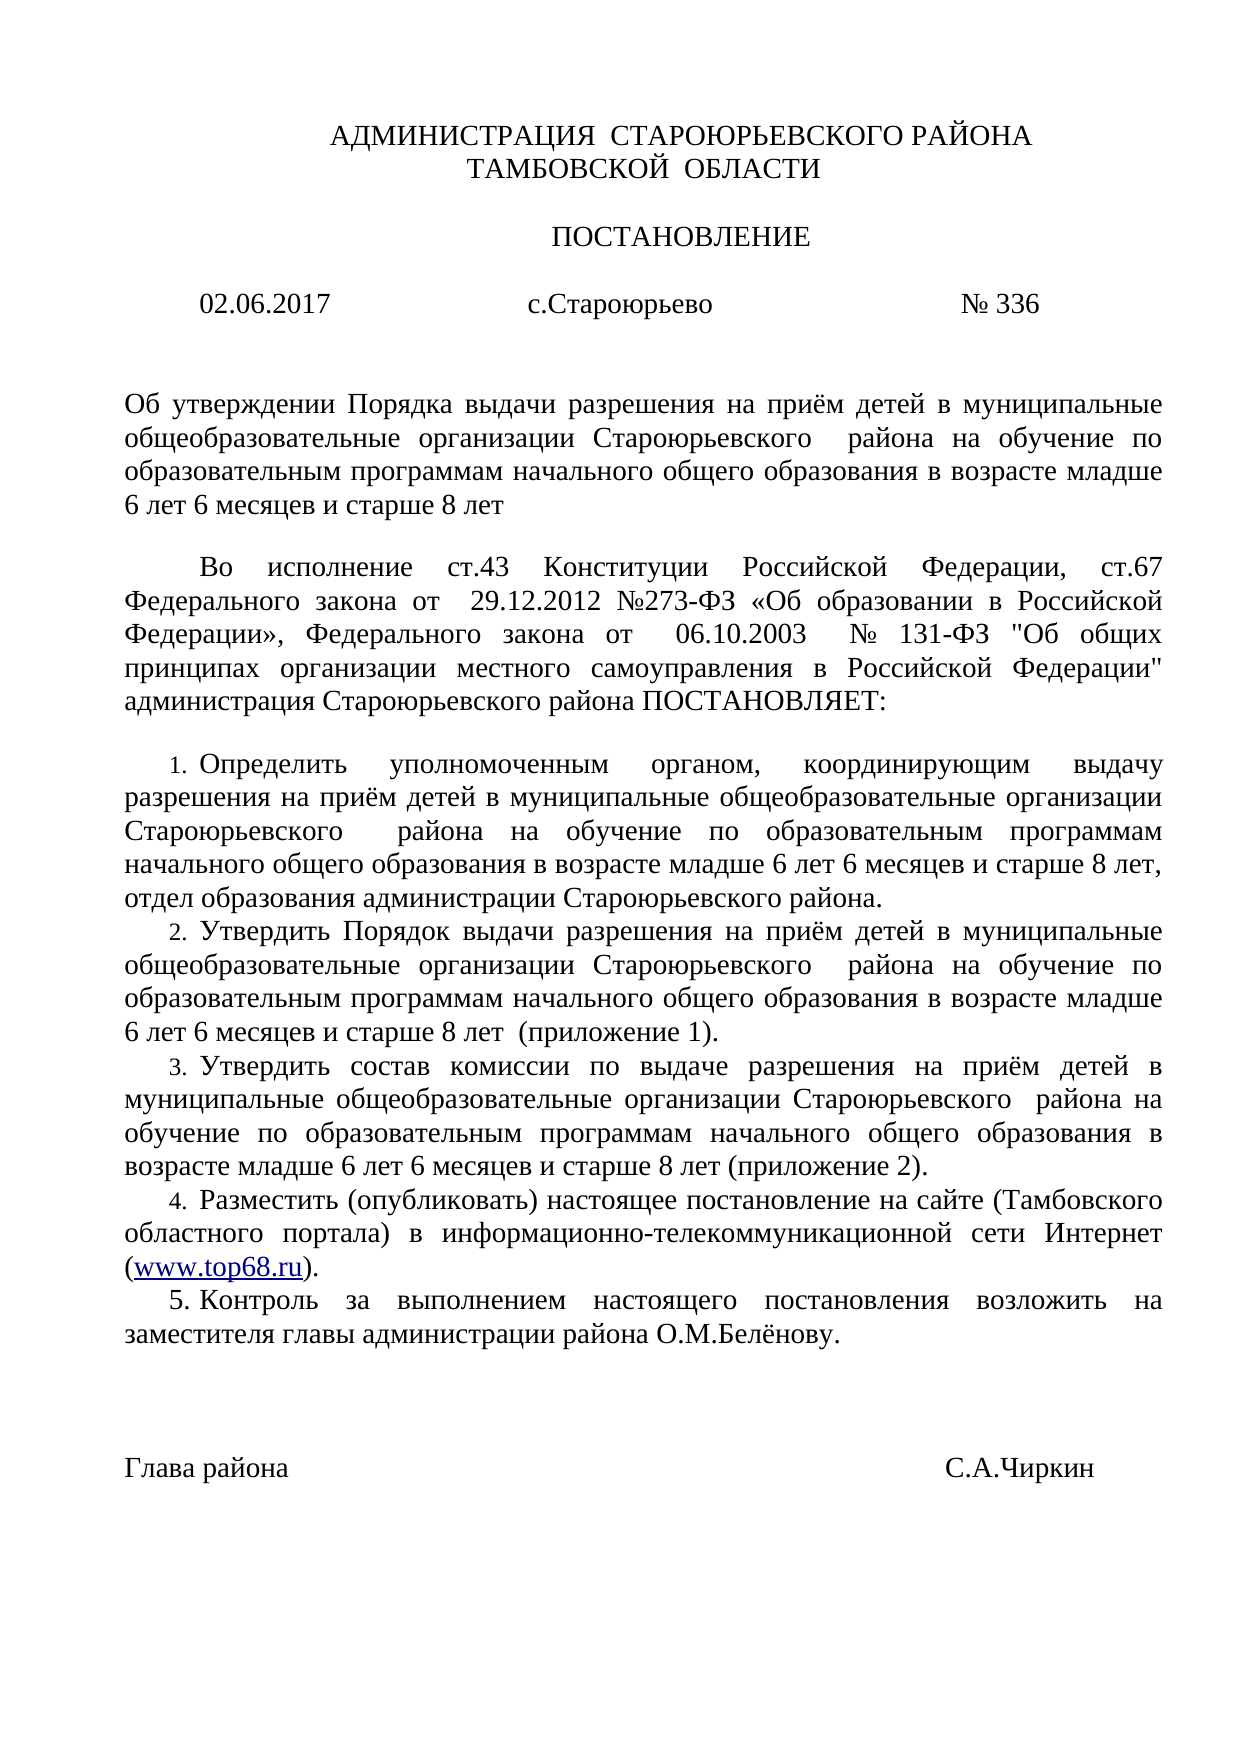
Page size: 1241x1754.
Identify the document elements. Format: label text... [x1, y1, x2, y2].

list Определить уполномоченным органом, координирующим выдачу разрешения на приём детей в муниципальные общеобразовательные организации Староюрьевского района на обучение по образовательным программам начального общего образования в возрасте младше 6 лет 6 месяцев и старше 8 лет, отдел образования администрации Староюрьевского района. [124, 746, 1163, 913]
list Утвердить состав комиссии по выдаче разрешения на приём детей в муниципальные общеобразовательные организации Староюрьевского района на обучение по образовательным программам начального общего образования в возрасте младше 6 лет 6 месяцев и старше 8 лет (приложение 2). [124, 1048, 1163, 1182]
text 02.06.2017 с.Староюрьево № 336 [124, 286, 1163, 319]
text Во исполнение ст.43 Конституции Российской Федерации, ст.67 Федерального закона от 29.12.2012 №273-ФЗ «Об образовании в Российской Федерации», Федерального закона от 06.10.2003 № 131-ФЗ "Об общих принципах организации местного самоуправления в Российской Федерации" администрация Староюрьевского района ПОСТАНОВЛЯЕТ: [124, 549, 1163, 717]
list Утвердить Порядок выдачи разрешения на приём детей в муниципальные общеобразовательные организации Староюрьевского района на обучение по образовательным программам начального общего образования в возрасте младше 6 лет 6 месяцев и старше 8 лет (приложение 1). [124, 913, 1163, 1048]
text ПОСТАНОВЛЕНИЕ [124, 219, 1163, 252]
list Контроль за выполнением настоящего постановления возложить на заместителя главы администрации района О.М.Белёнову. [124, 1282, 1163, 1349]
text АДМИНИСТРАЦИЯ СТАРОЮРЬЕВСКОГО РАЙОНА ТАМБОВСКОЙ ОБЛАСТИ [124, 118, 1163, 185]
list Разместить (опубликовать) настоящее постановление на сайте (Тамбовского областного портала) в информационно-телекоммуникационной сети Интернет (www.top68.ru). [124, 1182, 1163, 1282]
text Об утверждении Порядка выдачи разрешения на приём детей в муниципальные общеобразовательные организации Староюрьевского района на обучение по образовательным программам начального общего образования в возрасте младше 6 лет 6 месяцев и старше 8 лет [124, 386, 1163, 521]
text Глава района С.А.Чиркин [124, 1450, 1163, 1484]
